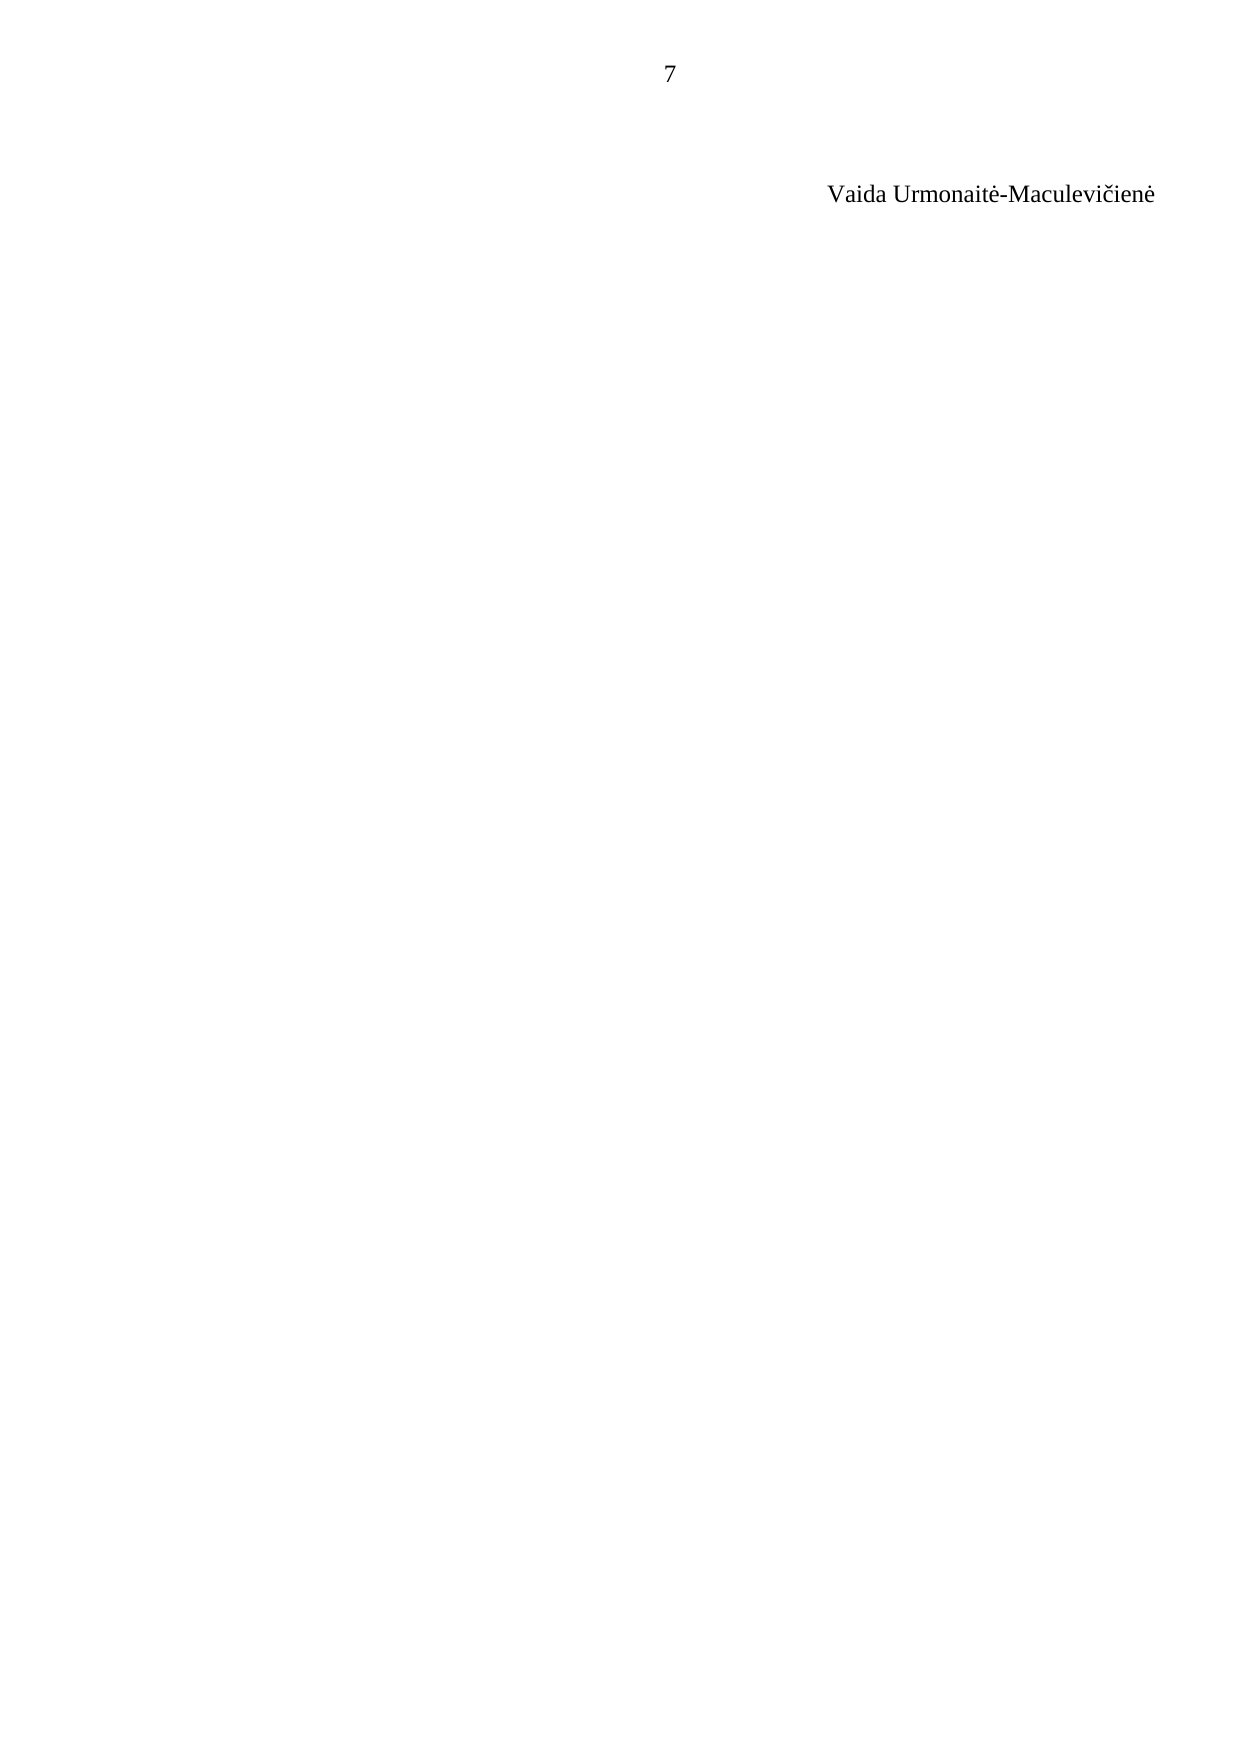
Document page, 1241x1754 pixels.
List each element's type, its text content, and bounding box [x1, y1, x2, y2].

text Vaida Urmonaitė-Maculevičienė [177, 179, 1162, 208]
